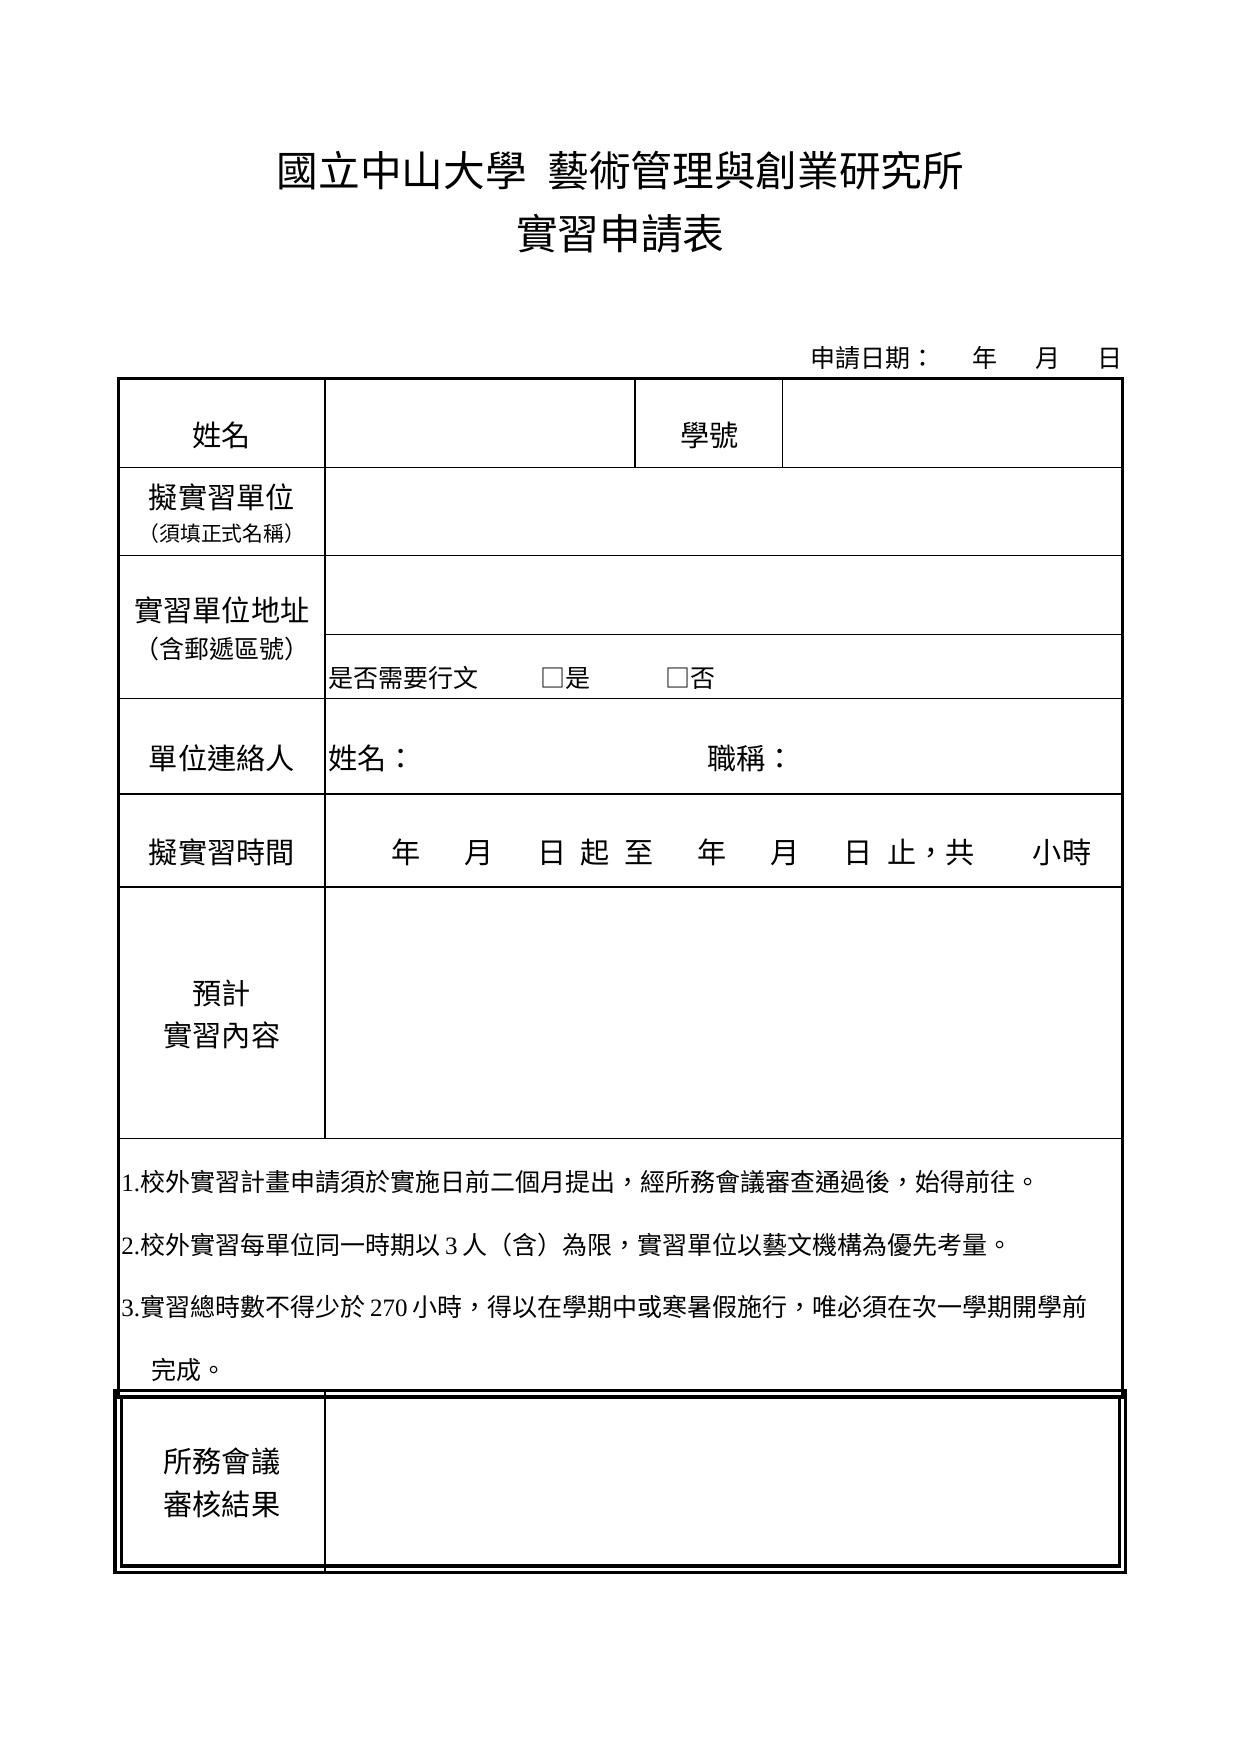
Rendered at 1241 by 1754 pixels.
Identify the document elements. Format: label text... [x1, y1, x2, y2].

text 國立中山大學 藝術管理與創業研究所 實習申請表 [118, 127, 1122, 252]
table_cell [326, 888, 1121, 1137]
table_cell [326, 556, 1121, 634]
table_cell 實習單位地址 （含郵遞區號） [120, 556, 324, 698]
table_cell 擬實習時間 [120, 795, 324, 886]
table_cell 預計 實習內容 [120, 888, 324, 1137]
table_cell 姓名： 職稱： [326, 699, 1121, 793]
table_cell 是否需要行文 □是 □否 [326, 635, 1121, 698]
table_cell 擬實習單位 （須填正式名稱） [120, 468, 324, 554]
table_header 姓名 [120, 380, 324, 467]
table_cell 1.校外實習計畫申請須於實施日前二個月提出，經所務會議審查通過後，始得前往。 2.校外實習每單位同一時期以3人（含）為限，實習單位以藝文機構為優先考量。 3.實習總時數不得少於270小時，得以在學期中或寒暑假施行，唯必須在次一學期開學前 完成。 [120, 1139, 1121, 1389]
table_cell 年 月 日 起 至 年 月 日 止，共 小時 [326, 795, 1121, 886]
table_header [783, 380, 1121, 467]
table_header [326, 380, 634, 467]
table_cell [326, 468, 1121, 554]
table_cell 所務會議 審核結果 [123, 1399, 324, 1564]
table_cell 單位連絡人 [120, 699, 324, 793]
text 申請日期： 年 月 日 [118, 314, 1122, 377]
table_header 學號 [636, 380, 782, 467]
table_cell [326, 1399, 1118, 1564]
